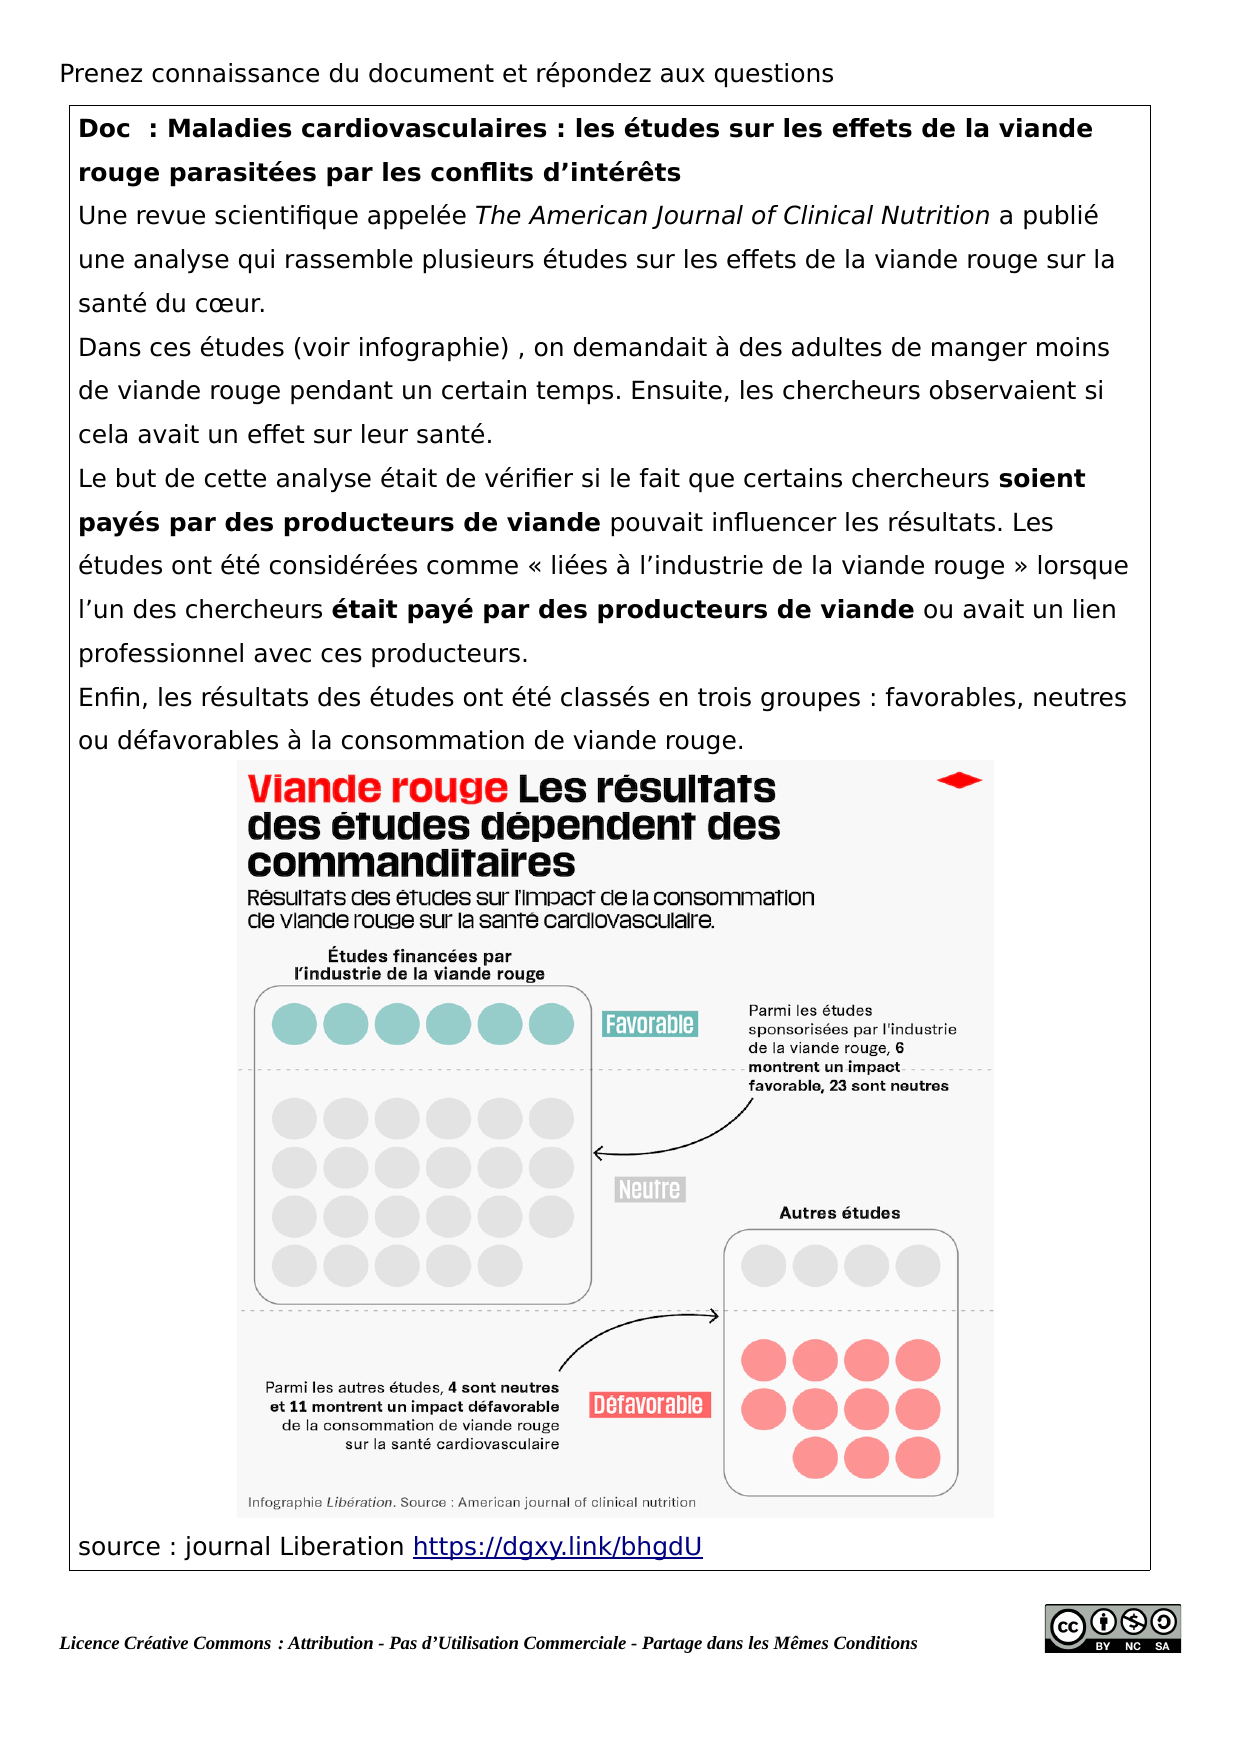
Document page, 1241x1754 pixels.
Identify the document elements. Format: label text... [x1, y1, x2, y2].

text Dans ces études (voir infographie) , on demandait à des adultes de manger moins de viande rouge pendant un certain temps. Ensuite, les chercheurs observaient si cela avait un effet sur leur santé. [78, 333, 1141, 449]
text Doc : Maladies cardiovasculaires : les études sur les effets de la viande rouge parasitées par les conflits d’intérêts [78, 114, 1141, 187]
picture [1044, 1604, 1182, 1653]
text [70, 106, 1150, 1570]
picture [236, 760, 994, 1518]
text Le but de cette analyse était de vérifier si le fait que certains chercheurs soient payés par des producteurs de viande pouvait influencer les résultats. Les études ont été considérées comme « liées à l’industrie de la viande rouge » lorsque l’un des chercheurs était payé par des producteurs de viande ou avait un lien professionnel avec ces producteurs. [78, 464, 1141, 668]
text Une revue scientifique appelée The American Journal of Clinical Nutrition a publié une analyse qui rassemble plusieurs études sur les effets de la viande rouge sur la santé du cœur. [78, 202, 1141, 318]
text source : journal Liberation https://dgxy.link/bhgdU [78, 770, 1141, 1561]
text Enfin, les résultats des études ont été classés en trois groupes : favorables, neutres ou défavorables à la consommation de viande rouge. [78, 683, 1141, 756]
text Prenez connaissance du document et répondez aux questions [59, 59, 1181, 88]
